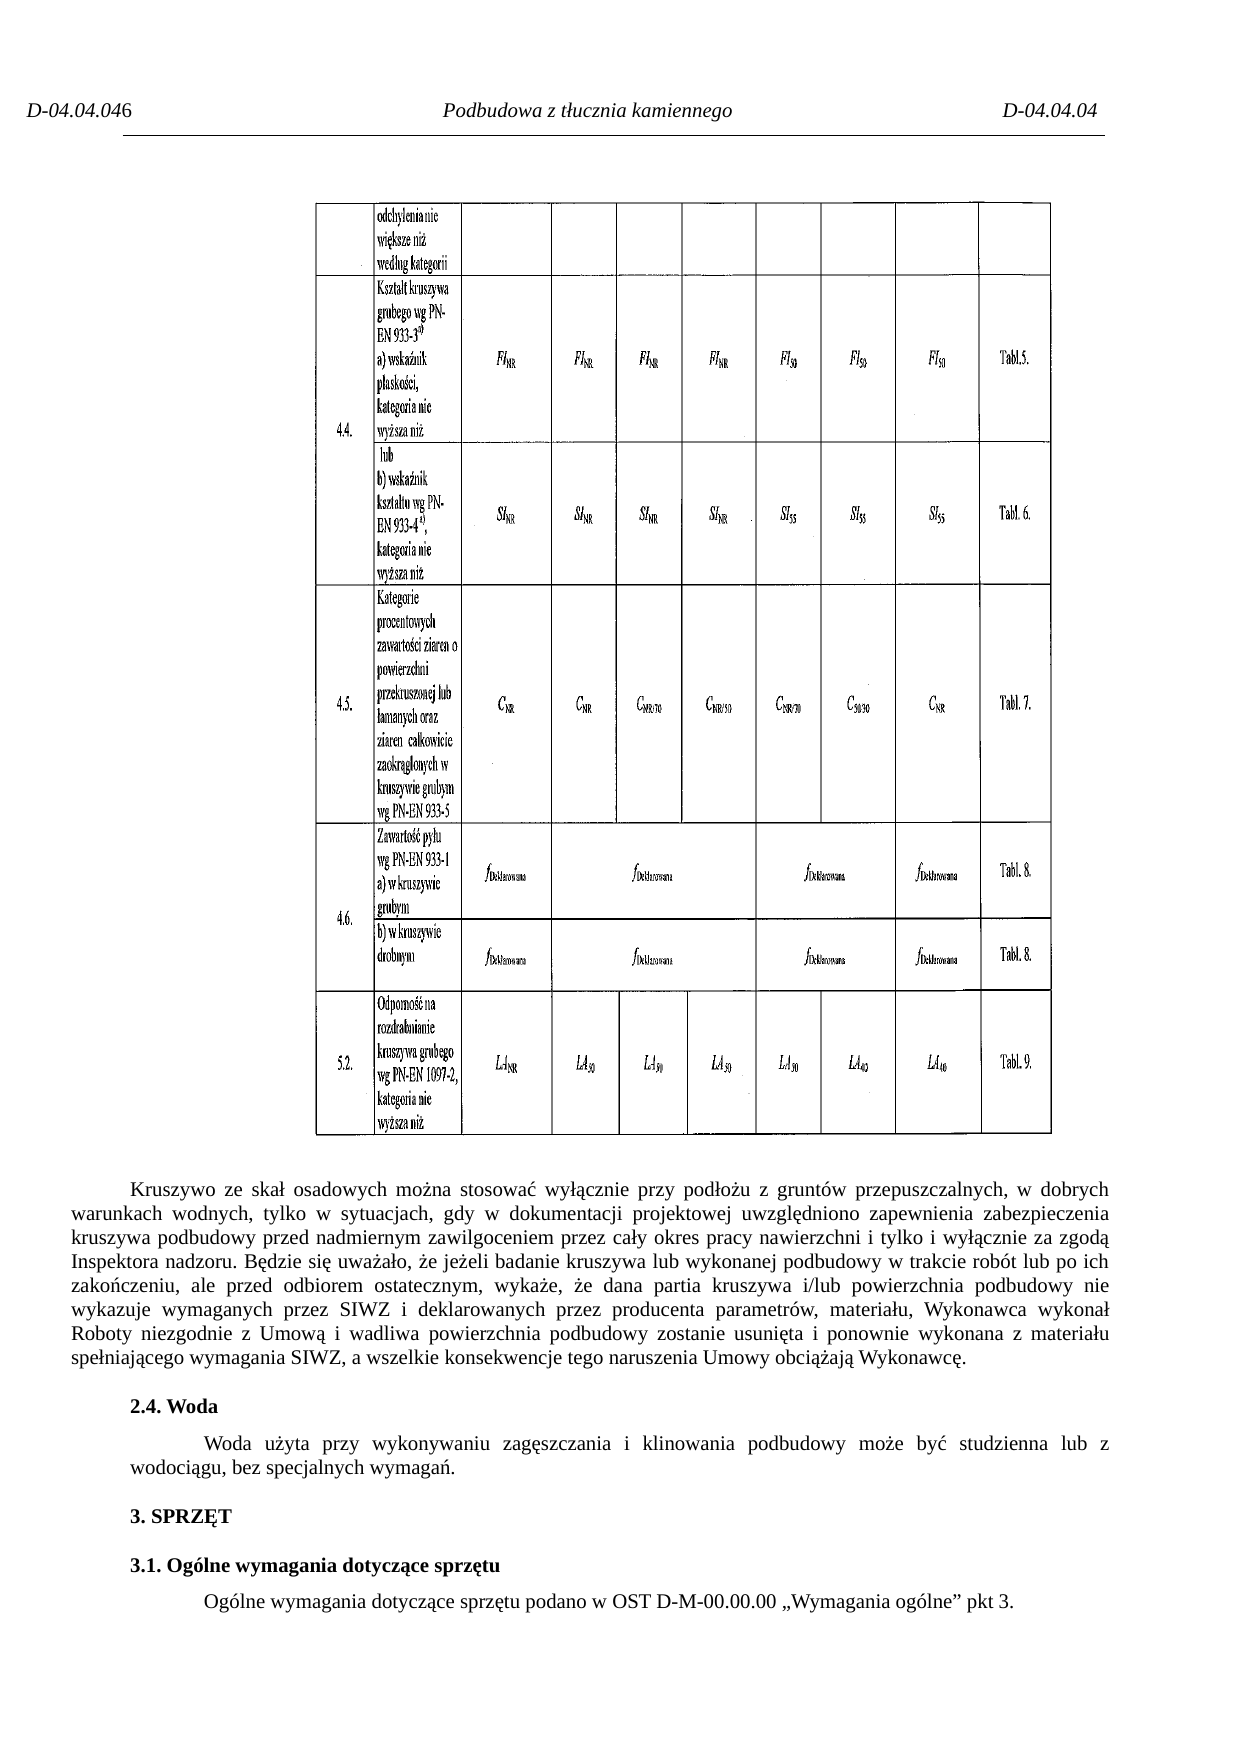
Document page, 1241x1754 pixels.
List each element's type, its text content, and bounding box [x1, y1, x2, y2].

subtitle 3.1. Ogólne wymagania dotyczące sprzętu [130, 1553, 1110, 1577]
text Ogólne wymagania dotyczące sprzętu podano w OST D-M-00.00.00 „Wymagania ogólne” pkt 3. [130, 1589, 1110, 1613]
picture [307, 195, 1059, 1139]
subtitle 3. sprzęt [130, 1504, 1110, 1528]
text Woda użyta przy wykonywaniu zagęszczania i klinowania podbudowy może być studzienna lub z wodociągu, bez specjalnych wymagań. [130, 1431, 1110, 1479]
subtitle 2.4. Woda [130, 1394, 1110, 1418]
text Kruszywo ze skał osadowych można stosować wyłącznie przy podłożu z gruntów przepuszczalnych, w dobrych warunkach wodnych, tylko w sytuacjach, gdy w dokumentacji projektowej uwzględniono zapewnienia zabezpieczenia kruszywa podbudowy przed nadmiernym zawilgoceniem przez cały okres pracy nawierzchni i tylko i wyłącznie za zgodą Inspektora nadzoru. Będzie się uważało, że jeżeli badanie kruszywa lub wykonanej podbudowy w trakcie robót lub po ich zakończeniu, ale przed odbiorem ostatecznym, wykaże, że dana partia kruszywa i/lub powierzchnia podbudowy nie wykazuje wymaganych przez SIWZ i deklarowanych przez producenta parametrów, materiału, Wykonawca wykonał Roboty niezgodnie z Umową i wadliwa powierzchnia podbudowy zostanie usunięta i ponownie wykonana z materiału spełniającego wymagania SIWZ, a wszelkie konsekwencje tego naruszenia Umowy obciążają Wykonawcę. [71, 1176, 1110, 1369]
